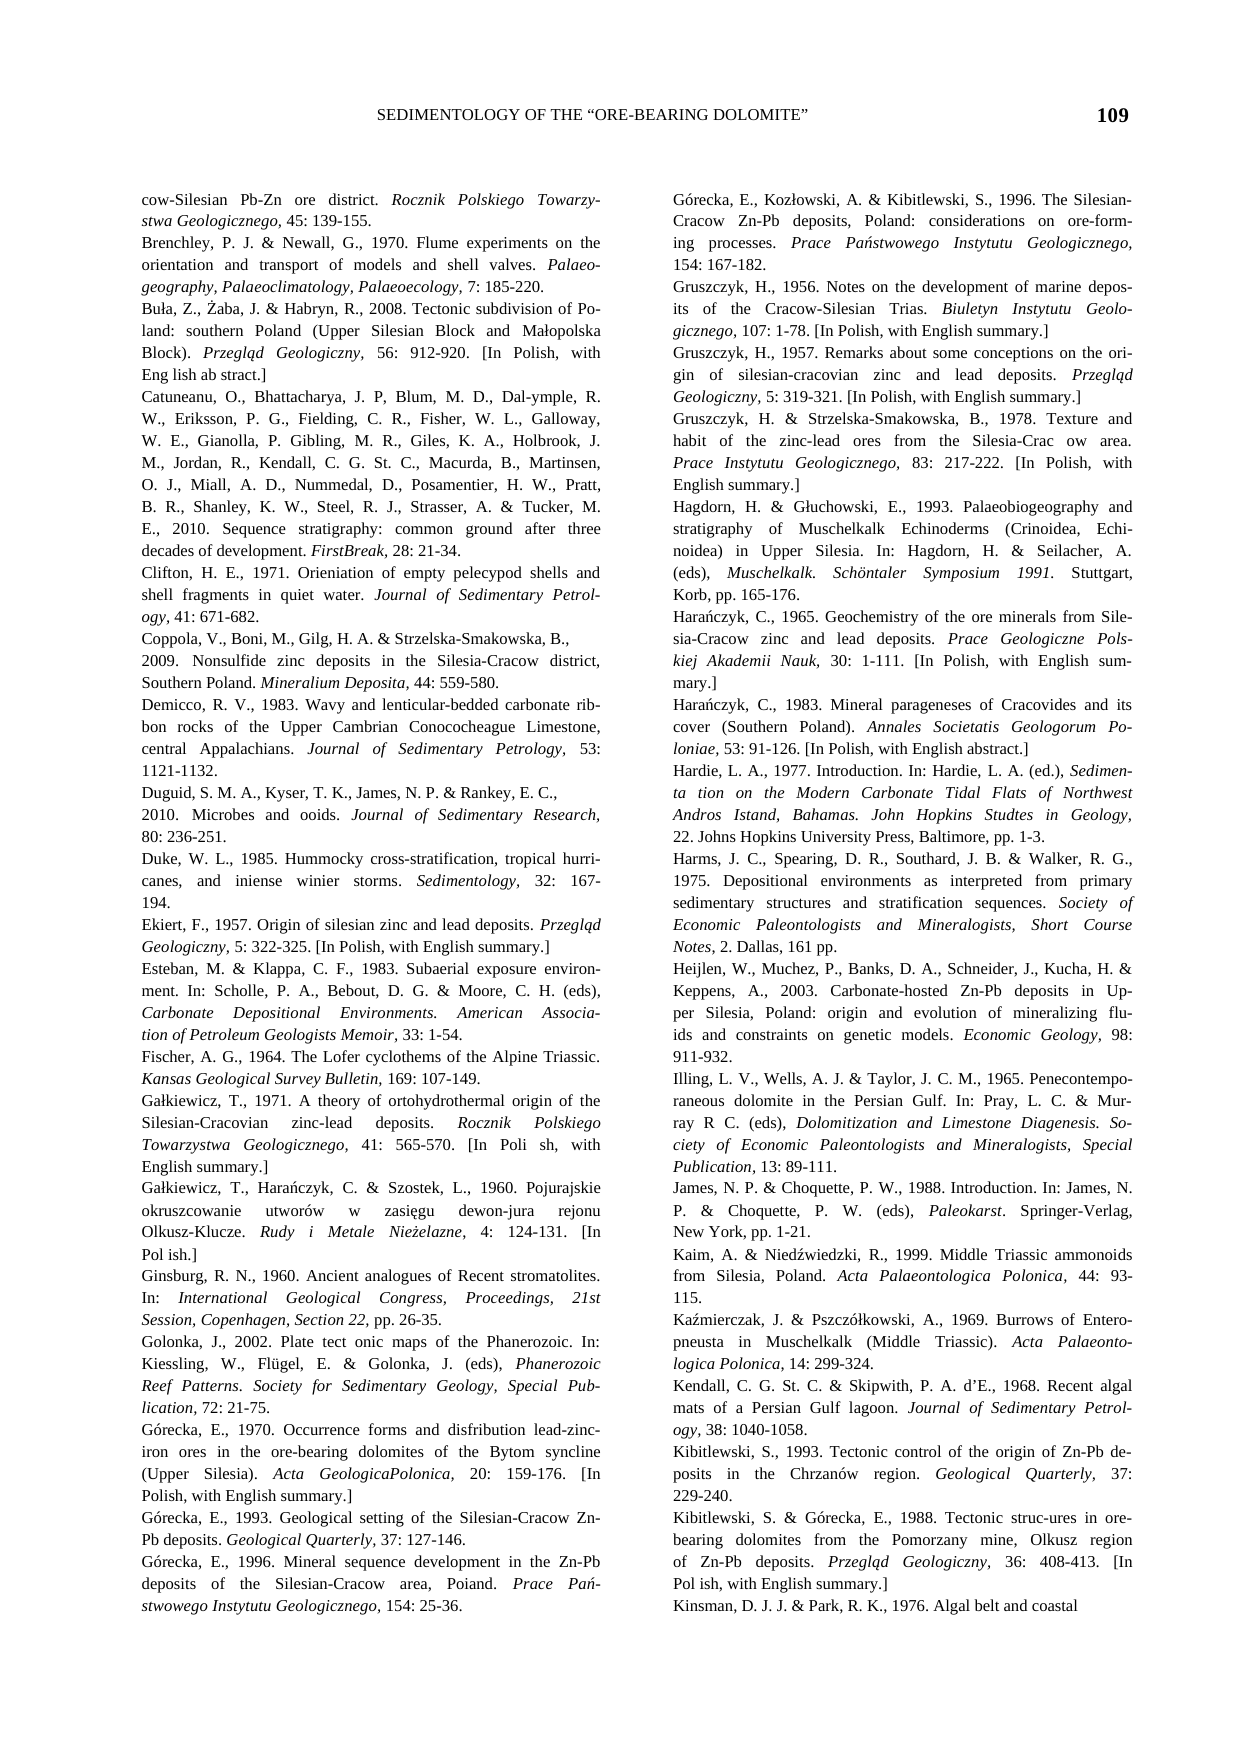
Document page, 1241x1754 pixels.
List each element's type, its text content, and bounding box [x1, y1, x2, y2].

text Catuneanu, O., Bhattacharya, J. P, Blum, M. D., Dal-ymple, R. W., Eriksson, P. G., Fielding, C. R., Fisher, W. L., Galloway, W. E., Gianolla, P. Gibling, M. R., Giles, K. A., Holbrook, J. M., Jordan, R., Kendall, C. G. St. C., Macurda, B., Martinsen, O. J., Miall, A. D., Nummedal, D., Posamentier, H. W., Pratt, B. R., Shanley, K. W., Steel, R. J., Strasser, A. & Tucker, M. E., 2010. Sequence stratigraphy: common ground after three decades of development. FirstBreak, 28: 21-34. [141, 385, 601, 561]
list Nonsulfide zinc deposits in the Silesia-Cracow district, Southern Poland. Mineralium Deposita, 44: 559-580. [141, 649, 601, 693]
text Heijlen, W., Muchez, P., Banks, D. A., Schneider, J., Kucha, H. & Keppens, A., 2003. Carbonate-hosted Zn-Pb deposits in Up- per Silesia, Poland: origin and evolution of mineralizing flu- ids and constraints on genetic models. Economic Geology, 98: 911-932. [673, 957, 1133, 1067]
list Microbes and ooids. Journal of Sedimentary Research, 80: 236-251. [141, 803, 601, 847]
text Górecka, E., 1993. Geological setting of the Silesian-Cracow Zn- Pb deposits. Geological Quarterly, 37: 127-146. [141, 1506, 601, 1550]
text Kaim, A. & Niedźwiedzki, R., 1999. Middle Triassic ammonoids from Silesia, Poland. Acta Palaeontologica Polonica, 44: 93- 115. [673, 1242, 1133, 1308]
text Kibitlewski, S., 1993. Tectonic control of the origin of Zn-Pb de- posits in the Chrzanów region. Geological Quarterly, 37: 229-240. [673, 1440, 1133, 1506]
text Brenchley, P. J. & Newall, G., 1970. Flume experiments on the orientation and transport of models and shell valves. Palaeo- geography, Palaeoclimatology, Palaeoecology, 7: 185-220. [141, 231, 601, 297]
text Duke, W. L., 1985. Hummocky cross-stratification, tropical hurri- canes, and iniense winier storms. Sedimentology, 32: 167- 194. [141, 847, 601, 913]
text Górecka, E., 1996. Mineral sequence development in the Zn-Pb deposits of the Silesian-Cracow area, Poiand. Prace Pań- stwowego Instytutu Geologicznego, 154: 25-36. [141, 1550, 601, 1616]
text Gałkiewicz, T., Harańczyk, C. & Szostek, L., 1960. Pojurajskie okruszcowanie utworów w zasięgu dewon-jura rejonu Olkusz-Klucze. Rudy i Metale Nieżelazne, 4: 124-131. [In Pol ish.] [141, 1176, 601, 1264]
text Harms, J. C., Spearing, D. R., Southard, J. B. & Walker, R. G., 1975. Depositional environments as interpreted from primary sedimentary structures and stratification sequences. Society of Economic Paleontologists and Mineralogists, Short Course Notes, 2. Dallas, 161 pp. [673, 847, 1133, 957]
text Gałkiewicz, T., 1971. A theory of ortohydrothermal origin of the Silesian-Cracovian zinc-lead deposits. Rocznik Polskiego Towarzystwa Geologicznego, 41: 565-570. [In Poli sh, with English summary.] [141, 1088, 601, 1176]
text Gruszczyk, H., 1956. Notes on the development of marine depos- its of the Cracow-Silesian Trias. Biuletyn Instytutu Geolo- gicznego, 107: 1-78. [In Polish, with English summary.] [673, 275, 1133, 341]
text Kaźmierczak, J. & Pszczółkowski, A., 1969. Burrows of Entero- pneusta in Muschelkalk (Middle Triassic). Acta Palaeonto- logica Polonica, 14: 299-324. [673, 1308, 1133, 1374]
text Golonka, J., 2002. Plate tect onic maps of the Phanerozoic. In: Kiessling, W., Flügel, E. & Golonka, J. (eds), Phanerozoic Reef Patterns. Society for Sedimentary Geology, Special Pub- lication, 72: 21-75. [141, 1330, 601, 1418]
text Kibitlewski, S. & Górecka, E., 1988. Tectonic struc-ures in ore- bearing dolomites from the Pomorzany mine, Olkusz region of Zn-Pb deposits. Przegląd Geologiczny, 36: 408-413. [In Pol ish, with English summary.] [673, 1506, 1133, 1594]
text Ginsburg, R. N., 1960. Ancient analogues of Recent stromatolites. In: International Geological Congress, Proceedings, 21st Session, Copenhagen, Section 22, pp. 26-35. [141, 1264, 601, 1330]
text 109 [1097, 106, 1129, 126]
text Gruszczyk, H., 1957. Remarks about some conceptions on the ori- gin of silesian-cracovian zinc and lead deposits. Przegląd Geologiczny, 5: 319-321. [In Polish, with English summary.] [673, 341, 1133, 407]
text Esteban, M. & Klappa, C. F., 1983. Subaerial exposure environ- ment. In: Scholle, P. A., Bebout, D. G. & Moore, C. H. (eds), Carbonate Depositional Environments. American Associa- tion of Petroleum Geologists Memoir, 33: 1-54. [141, 957, 601, 1044]
text Demicco, R. V., 1983. Wavy and lenticular-bedded carbonate rib- bon rocks of the Upper Cambrian Conococheague Limestone, central Appalachians. Journal of Sedimentary Petrology, 53: 1121-1132. [141, 693, 601, 781]
text Buła, Z., Żaba, J. & Habryn, R., 2008. Tectonic subdivision of Po- land: southern Poland (Upper Silesian Block and Małopolska Block). Przegląd Geologiczny, 56: 912-920. [In Polish, with Eng lish ab stract.] [141, 297, 601, 385]
text Harańczyk, C., 1983. Mineral parageneses of Cracovides and its cover (Southern Poland). Annales Societatis Geologorum Po- loniae, 53: 91-126. [In Polish, with English abstract.] [673, 693, 1133, 759]
text Clifton, H. E., 1971. Orieniation of empty pelecypod shells and shell fragments in quiet water. Journal of Sedimentary Petrol- ogy, 41: 671-682. [141, 561, 601, 627]
text Harańczyk, C., 1965. Geochemistry of the ore minerals from Sile- sia-Cracow zinc and lead deposits. Prace Geologiczne Pols- kiej Akademii Nauk, 30: 1-111. [In Polish, with English sum- mary.] [673, 605, 1133, 693]
text Górecka, E., 1970. Occurrence forms and disfribution lead-zinc- iron ores in the ore-bearing dolomites of the Bytom syncline (Upper Silesia). Acta GeologicaPolonica, 20: 159-176. [In Polish, with English summary.] [141, 1418, 601, 1506]
text Illing, L. V., Wells, A. J. & Taylor, J. C. M., 1965. Penecontempo- raneous dolomite in the Persian Gulf. In: Pray, L. C. & Mur- ray R C. (eds), Dolomitization and Limestone Diagenesis. So- ciety of Economic Paleontologists and Mineralogists, Special Publication, 13: 89-111. [673, 1067, 1133, 1176]
text Duguid, S. M. A., Kyser, T. K., James, N. P. & Rankey, E. C., [141, 781, 603, 803]
text cow-Silesian Pb-Zn ore district. Rocznik Polskiego Towarzy- stwa Geologicznego, 45: 139-155. [141, 187, 601, 231]
text Hagdorn, H. & Głuchowski, E., 1993. Palaeobiogeography and stratigraphy of Muschelkalk Echinoderms (Crinoidea, Echi- noidea) in Upper Silesia. In: Hagdorn, H. & Seilacher, A. (eds), Muschelkalk. Schöntaler Symposium 1991. Stuttgart, Korb, pp. 165-176. [673, 495, 1133, 605]
text SEDIMENTOLOGY OF THE “ORE-BEARING DOLOMITE” [377, 107, 809, 124]
text Górecka, E., Kozłowski, A. & Kibitlewski, S., 1996. The Silesian- Cracow Zn-Pb deposits, Poland: considerations on ore-form- ing processes. Prace Państwowego Instytutu Geologicznego, 154: 167-182. [673, 187, 1133, 275]
text Kinsman, D. J. J. & Park, R. K., 1976. Algal belt and coastal [673, 1594, 1137, 1616]
text Coppola, V., Boni, M., Gilg, H. A. & Strzelska-Smakowska, B., [141, 627, 603, 649]
text Ekiert, F., 1957. Origin of silesian zinc and lead deposits. Przegląd Geologiczny, 5: 322-325. [In Polish, with English summary.] [141, 913, 601, 957]
text James, N. P. & Choquette, P. W., 1988. Introduction. In: James, N. P. & Choquette, P. W. (eds), Paleokarst. Springer-Verlag, New York, pp. 1-21. [673, 1176, 1133, 1242]
text Hardie, L. A., 1977. Introduction. In: Hardie, L. A. (ed.), Sedimen- ta tion on the Modern Carbonate Tidal Flats of Northwest Andros Istand, Bahamas. John Hopkins Studtes in Geology, 22. Johns Hopkins University Press, Baltimore, pp. 1-3. [673, 759, 1133, 847]
text Kendall, C. G. St. C. & Skipwith, P. A. d’E., 1968. Recent algal mats of a Persian Gulf lagoon. Journal of Sedimentary Petrol- ogy, 38: 1040-1058. [673, 1374, 1133, 1440]
text Fischer, A. G., 1964. The Lofer cyclothems of the Alpine Triassic. Kansas Geological Survey Bulletin, 169: 107-149. [141, 1044, 601, 1088]
text Gruszczyk, H. & Strzelska-Smakowska, B., 1978. Texture and habit of the zinc-lead ores from the Silesia-Crac ow area. Prace Instytutu Geologicznego, 83: 217-222. [In Polish, with English summary.] [673, 407, 1133, 495]
